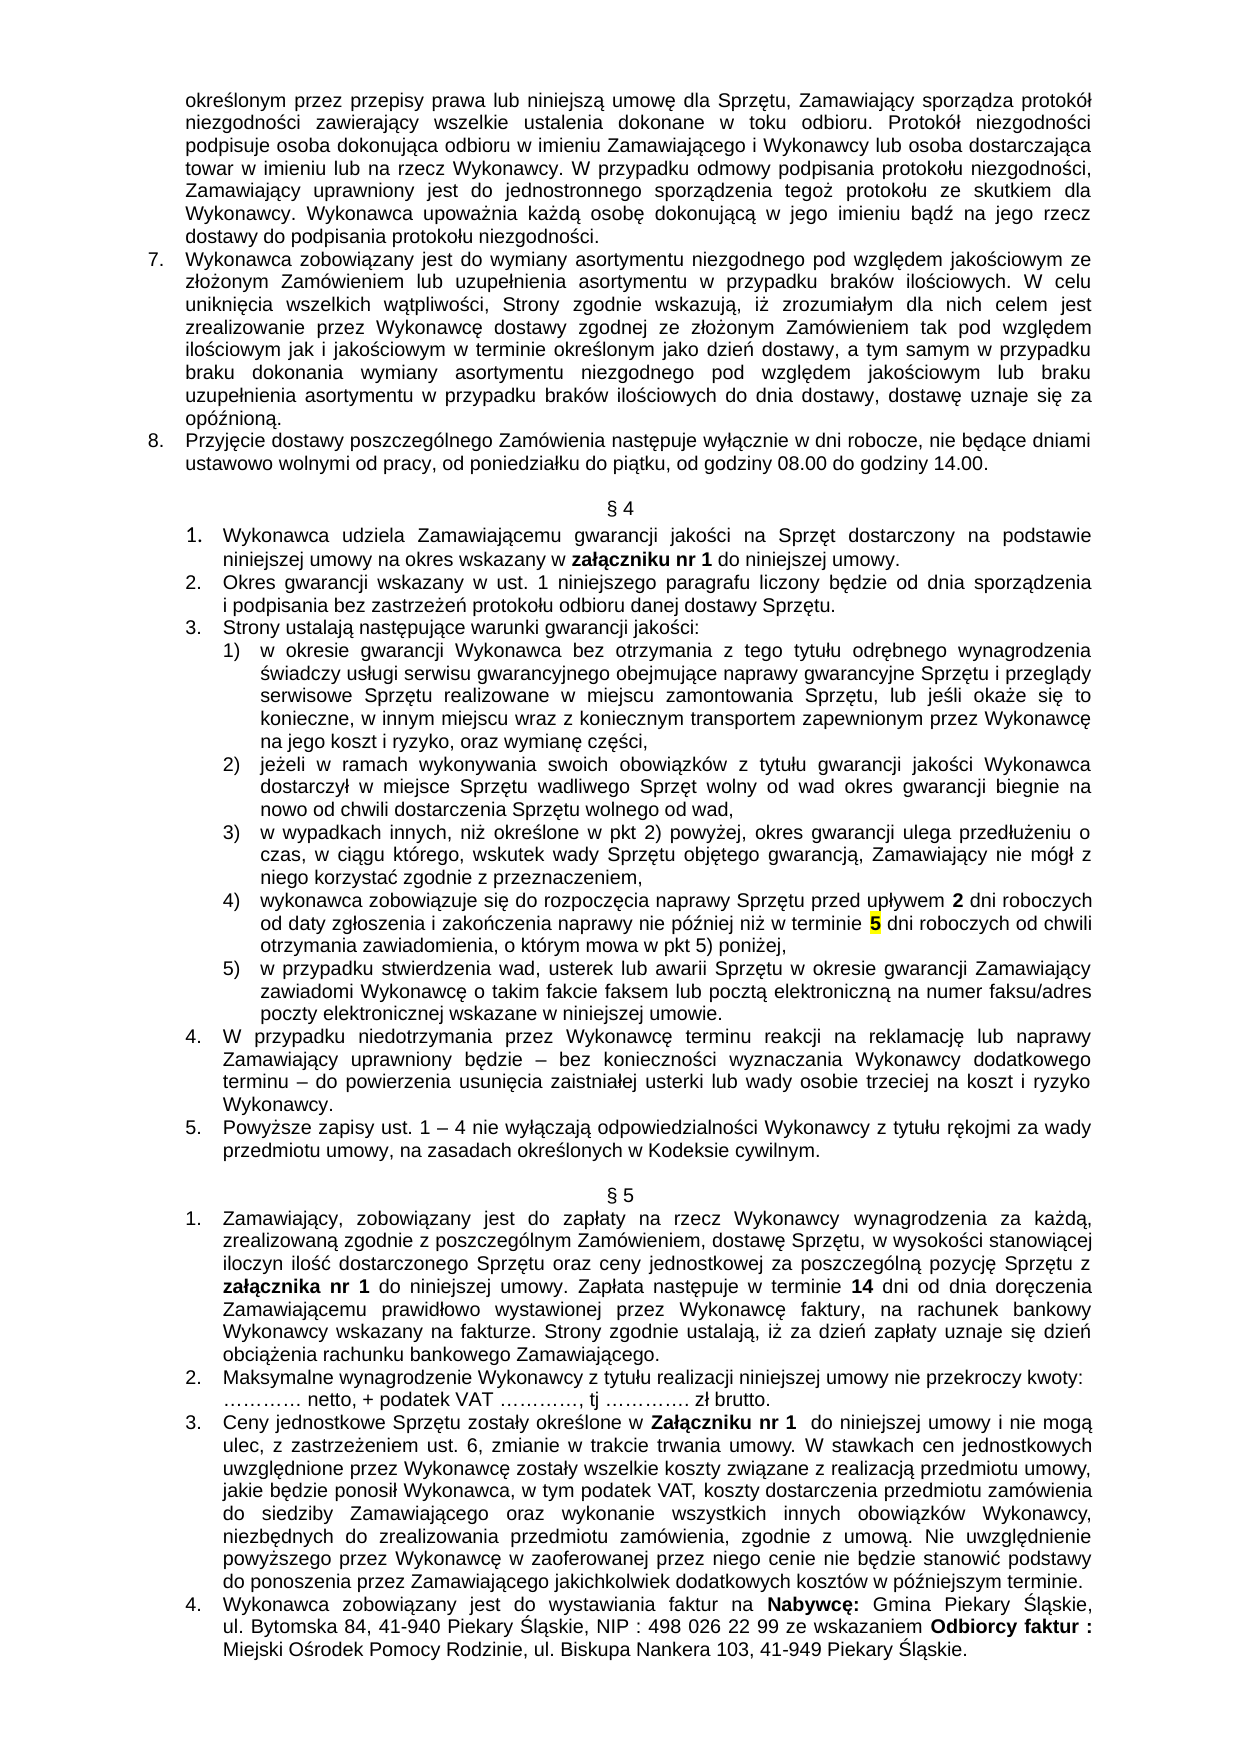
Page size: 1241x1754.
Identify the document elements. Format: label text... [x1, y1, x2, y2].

list Wykonawca zobowiązany jest do wystawiania faktur na Nabywcę: Gmina Piekary Śląskie, ul. Bytomska 84, 41-940 Piekary Śląskie, NIP : 498 026 22 99 ze wskazaniem Odbiorcy faktur : Miejski Ośrodek Pomocy Rodzinie, ul. Biskupa Nankera 103, 41-949 Piekary Śląskie. [185, 1593, 1093, 1661]
text § 4 [148, 497, 1093, 520]
list ………… netto, + podatek VAT …………, tj …………. zł brutto. [223, 1388, 1093, 1411]
list Powyższe zapisy ust. 1 – 4 nie wyłączają odpowiedzialności Wykonawcy z tytułu rękojmi za wady przedmiotu umowy, na zasadach określonych w Kodeksie cywilnym. [185, 1116, 1093, 1161]
list w wypadkach innych, niż określone w pkt 2) powyżej, okres gwarancji ulega przedłużeniu o czas, w ciągu którego, wskutek wady Sprzętu objętego gwarancją, Zamawiający nie mógł z niego korzystać zgodnie z przeznaczeniem, [223, 821, 1093, 889]
list W przypadku niedotrzymania przez Wykonawcę terminu reakcji na reklamację lub naprawy Zamawiający uprawniony będzie – bez konieczności wyznaczania Wykonawcy dodatkowego terminu – do powierzenia usunięcia zaistniałej usterki lub wady osobie trzeciej na koszt i ryzyko Wykonawcy. [185, 1025, 1093, 1116]
list Wykonawca udziela Zamawiającemu gwarancji jakości na Sprzęt dostarczony na podstawie niniejszej umowy na okres wskazany w załączniku nr 1 do niniejszej umowy. [185, 520, 1093, 571]
list w przypadku stwierdzenia wad, usterek lub awarii Sprzętu w okresie gwarancji Zamawiający zawiadomi Wykonawcę o takim fakcie faksem lub pocztą elektroniczną na numer faksu/adres poczty elektronicznej wskazane w niniejszej umowie. [223, 957, 1093, 1025]
list Okres gwarancji wskazany w ust. 1 niniejszego paragrafu liczony będzie od dnia sporządzenia i podpisania bez zastrzeżeń protokołu odbioru danej dostawy Sprzętu. [185, 571, 1093, 616]
list Przyjęcie dostawy poszczególnego Zamówienia następuje wyłącznie w dni robocze, nie będące dniami ustawowo wolnymi od pracy, od poniedziałku do piątku, od godziny 08.00 do godziny 14.00. [148, 429, 1093, 474]
list Strony ustalają następujące warunki gwarancji jakości: [185, 616, 1093, 639]
list Zamawiający, zobowiązany jest do zapłaty na rzecz Wykonawcy wynagrodzenia za każdą, zrealizowaną zgodnie z poszczególnym Zamówieniem, dostawę Sprzętu, w wysokości stanowiącej iloczyn ilość dostarczonego Sprzętu oraz ceny jednostkowej za poszczególną pozycję Sprzętu z załącznika nr 1 do niniejszej umowy. Zapłata następuje w terminie 14 dni od dnia doręczenia Zamawiającemu prawidłowo wystawionej przez Wykonawcę faktury, na rachunek bankowy Wykonawcy wskazany na fakturze. Strony zgodnie ustalają, iż za dzień zapłaty uznaje się dzień obciążenia rachunku bankowego Zamawiającego. [185, 1207, 1093, 1366]
list Wykonawca zobowiązany jest do wymiany asortymentu niezgodnego pod względem jakościowym ze złożonym Zamówieniem lub uzupełnienia asortymentu w przypadku braków ilościowych. W celu uniknięcia wszelkich wątpliwości, Strony zgodnie wskazują, iż zrozumiałym dla nich celem jest zrealizowanie przez Wykonawcę dostawy zgodnej ze złożonym Zamówieniem tak pod względem ilościowym jak i jakościowym w terminie określonym jako dzień dostawy, a tym samym w przypadku braku dokonania wymiany asortymentu niezgodnego pod względem jakościowym lub braku uzupełnienia asortymentu w przypadku braków ilościowych do dnia dostawy, dostawę uznaje się za opóźnioną. [148, 247, 1093, 429]
list w okresie gwarancji Wykonawca bez otrzymania z tego tytułu odrębnego wynagrodzenia świadczy usługi serwisu gwarancyjnego obejmujące naprawy gwarancyjne Sprzętu i przeglądy serwisowe Sprzętu realizowane w miejscu zamontowania Sprzętu, lub jeśli okaże się to konieczne, w innym miejscu wraz z koniecznym transportem zapewnionym przez Wykonawcę na jego koszt i ryzyko, oraz wymianę części, [223, 639, 1093, 752]
text § 5 [148, 1184, 1093, 1207]
list Ceny jednostkowe Sprzętu zostały określone w Załączniku nr 1 do niniejszej umowy i nie mogą ulec, z zastrzeżeniem ust. 6, zmianie w trakcie trwania umowy. W stawkach cen jednostkowych uwzględnione przez Wykonawcę zostały wszelkie koszty związane z realizacją przedmiotu umowy, jakie będzie ponosił Wykonawca, w tym podatek VAT, koszty dostarczenia przedmiotu zamówienia do siedziby Zamawiającego oraz wykonanie wszystkich innych obowiązków Wykonawcy, niezbędnych do zrealizowania przedmiotu zamówienia, zgodnie z umową. Nie uwzględnienie powyższego przez Wykonawcę w zaoferowanej przez niego cenie nie będzie stanowić podstawy do ponoszenia przez Zamawiającego jakichkolwiek dodatkowych kosztów w późniejszym terminie. [185, 1411, 1093, 1593]
list jeżeli w ramach wykonywania swoich obowiązków z tytułu gwarancji jakości Wykonawca dostarczył w miejsce Sprzętu wadliwego Sprzęt wolny od wad okres gwarancji biegnie na nowo od chwili dostarczenia Sprzętu wolnego od wad, [223, 752, 1093, 821]
list Maksymalne wynagrodzenie Wykonawcy z tytułu realizacji niniejszej umowy nie przekroczy kwoty: [185, 1366, 1093, 1388]
list określonym przez przepisy prawa lub niniejszą umowę dla Sprzętu, Zamawiający sporządza protokół niezgodności zawierający wszelkie ustalenia dokonane w toku odbioru. Protokół niezgodności podpisuje osoba dokonująca odbioru w imieniu Zamawiającego i Wykonawcy lub osoba dostarczająca towar w imieniu lub na rzecz Wykonawcy. W przypadku odmowy podpisania protokołu niezgodności, Zamawiający uprawniony jest do jednostronnego sporządzenia tegoż protokołu ze skutkiem dla Wykonawcy. Wykonawca upoważnia każdą osobę dokonującą w jego imieniu bądź na jego rzecz dostawy do podpisania protokołu niezgodności. [148, 88, 1093, 247]
list wykonawca zobowiązuje się do rozpoczęcia naprawy Sprzętu przed upływem 2 dni roboczych od daty zgłoszenia i zakończenia naprawy nie później niż w terminie 5 dni roboczych od chwili otrzymania zawiadomienia, o którym mowa w pkt 5) poniżej, [223, 889, 1093, 957]
